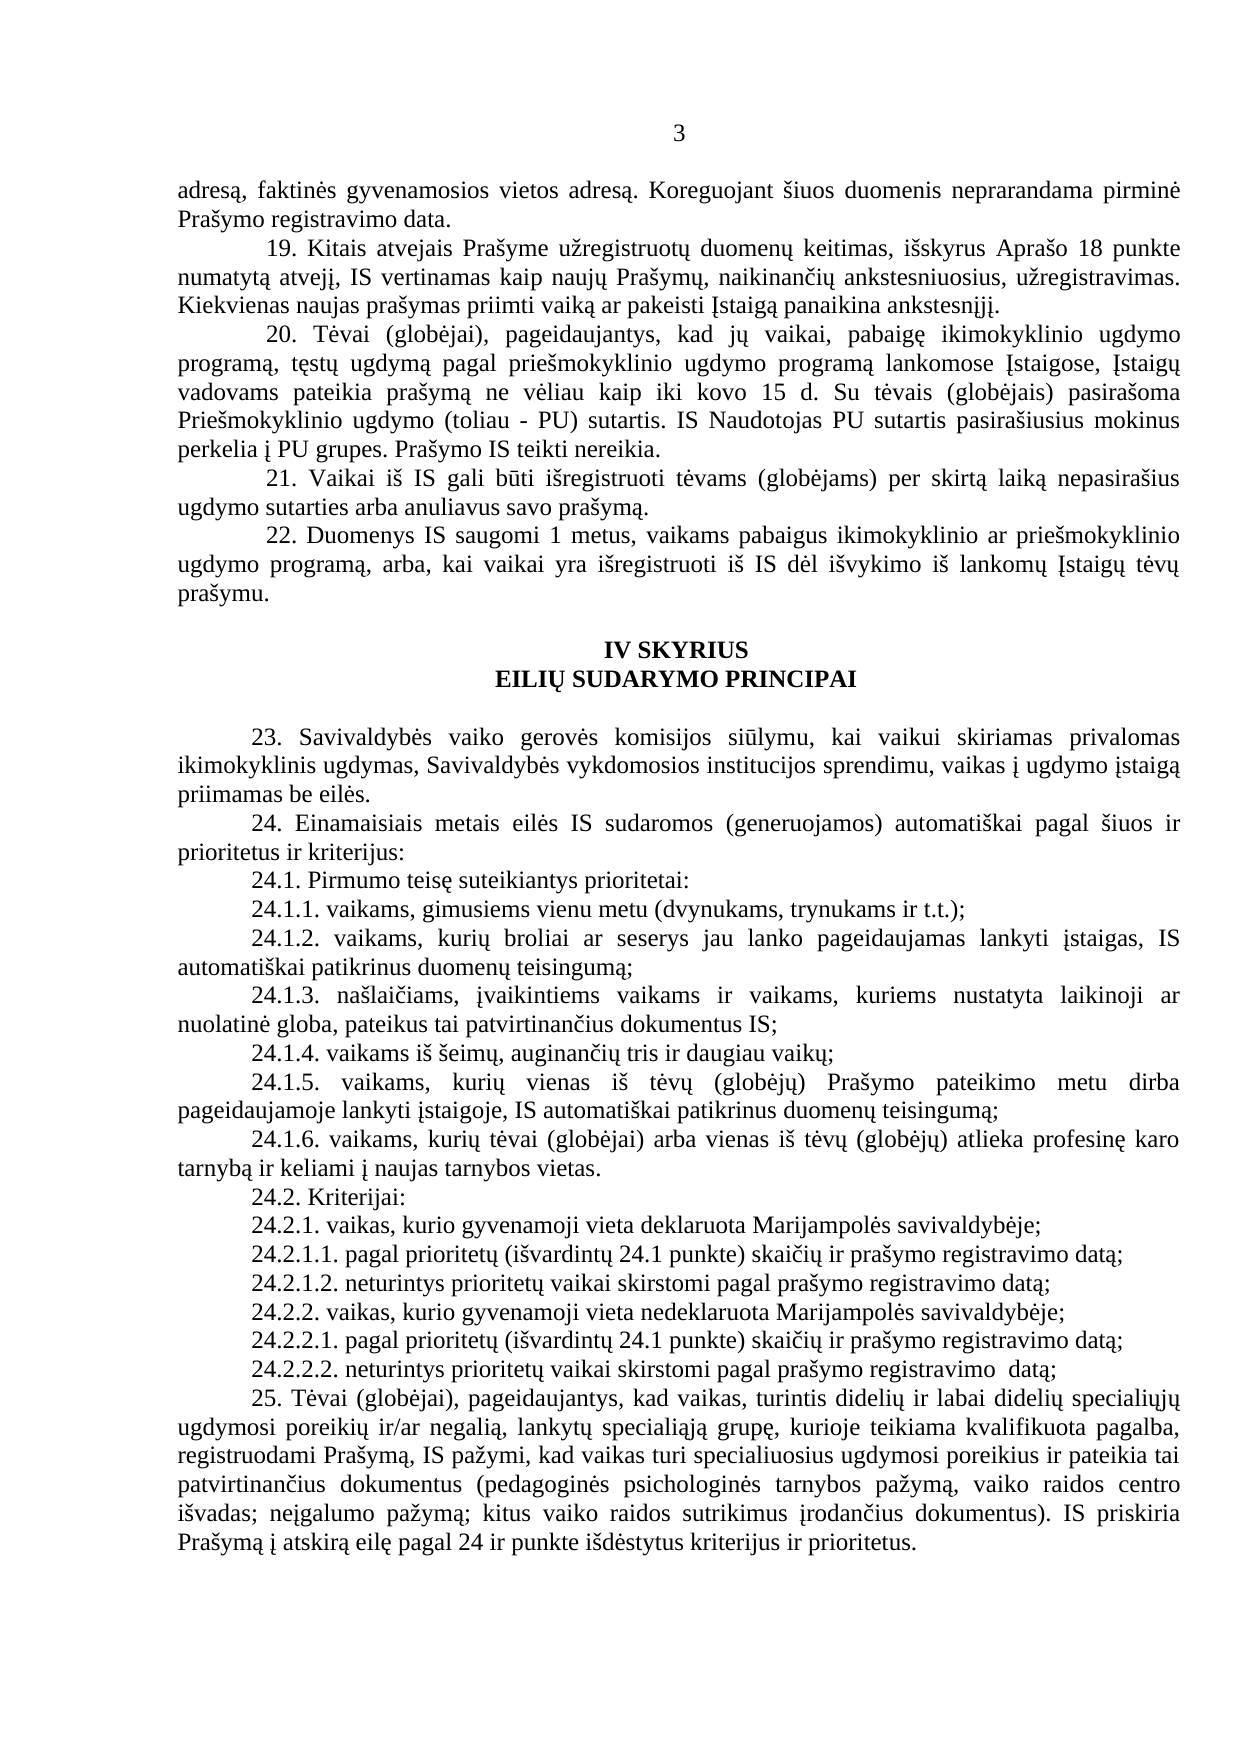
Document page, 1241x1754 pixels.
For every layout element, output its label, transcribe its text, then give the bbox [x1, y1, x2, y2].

text 24.2.1.2. neturintys prioritetų vaikai skirstomi pagal prašymo registravimo datą; [177, 1268, 1181, 1297]
text 24.1.3. našlaičiams, įvaikintiems vaikams ir vaikams, kuriems nustatyta laikinoji ar nuolatinė globa, pateikus tai patvirtinančius dokumentus IS; [177, 981, 1181, 1038]
text IV SKYRIUS [177, 636, 1181, 664]
text 24.2.1. vaikas, kurio gyvenamoji vieta deklaruota Marijampolės savivaldybėje; [177, 1211, 1181, 1239]
text EILIŲ SUDARYMO PRINCIPAI [177, 664, 1181, 693]
text 24.1.5. vaikams, kurių vienas iš tėvų (globėjų) Prašymo pateikimo metu dirba pageidaujamoje lankyti įstaigoje, IS automatiškai patikrinus duomenų teisingumą; [177, 1067, 1181, 1124]
text 24.2.1.1. pagal prioritetų (išvardintų 24.1 punkte) skaičių ir prašymo registravimo datą; [177, 1239, 1181, 1268]
text 24. Einamaisiais metais eilės IS sudaromos (generuojamos) automatiškai pagal šiuos ir prioritetus ir kriterijus: [177, 808, 1181, 866]
text 24.2.2.2. neturintys prioritetų vaikai skirstomi pagal prašymo registravimo datą; [177, 1354, 1181, 1383]
text 24.2.2.1. pagal prioritetų (išvardintų 24.1 punkte) skaičių ir prašymo registravimo datą; [177, 1326, 1181, 1354]
text 19. Kitais atvejais Prašyme užregistruotų duomenų keitimas, išskyrus Aprašo 18 punkte numatytą atvejį, IS vertinamas kaip naujų Prašymų, naikinančių ankstesniuosius, užregistravimas. Kiekvienas naujas prašymas priimti vaiką ar pakeisti Įstaigą panaikina ankstesnįjį. [177, 233, 1181, 319]
text 24.1.1. vaikams, gimusiems vienu metu (dvynukams, trynukams ir t.t.); [177, 894, 1181, 923]
text 21. Vaikai iš IS gali būti išregistruoti tėvams (globėjams) per skirtą laiką nepasirašius ugdymo sutarties arba anuliavus savo prašymą. [177, 463, 1181, 521]
text 24.2.2. vaikas, kurio gyvenamoji vieta nedeklaruota Marijampolės savivaldybėje; [177, 1297, 1181, 1326]
text 24.1. Pirmumo teisę suteikiantys prioritetai: [177, 866, 1181, 894]
text 24.1.6. vaikams, kurių tėvai (globėjai) arba vienas iš tėvų (globėjų) atlieka profesinę karo tarnybą ir keliami į naujas tarnybos vietas. [177, 1124, 1181, 1182]
text 20. Tėvai (globėjai), pageidaujantys, kad jų vaikai, pabaigę ikimokyklinio ugdymo programą, tęstų ugdymą pagal priešmokyklinio ugdymo programą lankomose Įstaigose, Įstaigų vadovams pateikia prašymą ne vėliau kaip iki kovo 15 d. Su tėvais (globėjais) pasirašoma Priešmokyklinio ugdymo (toliau - PU) sutartis. IS Naudotojas PU sutartis pasirašiusius mokinus perkelia į PU grupes. Prašymo IS teikti nereikia. [177, 319, 1181, 463]
text 23. Savivaldybės vaiko gerovės komisijos siūlymu, kai vaikui skiriamas privalomas ikimokyklinis ugdymas, Savivaldybės vykdomosios institucijos sprendimu, vaikas į ugdymo įstaigą priimamas be eilės. [177, 722, 1181, 808]
text adresą, faktinės gyvenamosios vietos adresą. Koreguojant šiuos duomenis neprarandama pirminė Prašymo registravimo data. [177, 176, 1181, 233]
text 24.1.2. vaikams, kurių broliai ar seserys jau lanko pageidaujamas lankyti įstaigas, IS automatiškai patikrinus duomenų teisingumą; [177, 923, 1181, 981]
text 24.2. Kriterijai: [177, 1182, 1181, 1211]
text 24.1.4. vaikams iš šeimų, auginančių tris ir daugiau vaikų; [177, 1038, 1181, 1067]
text 25. Tėvai (globėjai), pageidaujantys, kad vaikas, turintis didelių ir labai didelių specialiųjų ugdymosi poreikių ir/ar negalią, lankytų specialiąją grupę, kurioje teikiama kvalifikuota pagalba, registruodami Prašymą, IS pažymi, kad vaikas turi specialiuosius ugdymosi poreikius ir pateikia tai patvirtinančius dokumentus (pedagoginės psichologinės tarnybos pažymą, vaiko raidos centro išvadas; neįgalumo pažymą; kitus vaiko raidos sutrikimus įrodančius dokumentus). IS priskiria Prašymą į atskirą eilę pagal 24 ir punkte išdėstytus kriterijus ir prioritetus. [177, 1383, 1181, 1556]
text 22. Duomenys IS saugomi 1 metus, vaikams pabaigus ikimokyklinio ar priešmokyklinio ugdymo programą, arba, kai vaikai yra išregistruoti iš IS dėl išvykimo iš lankomų Įstaigų tėvų prašymu. [177, 521, 1181, 607]
